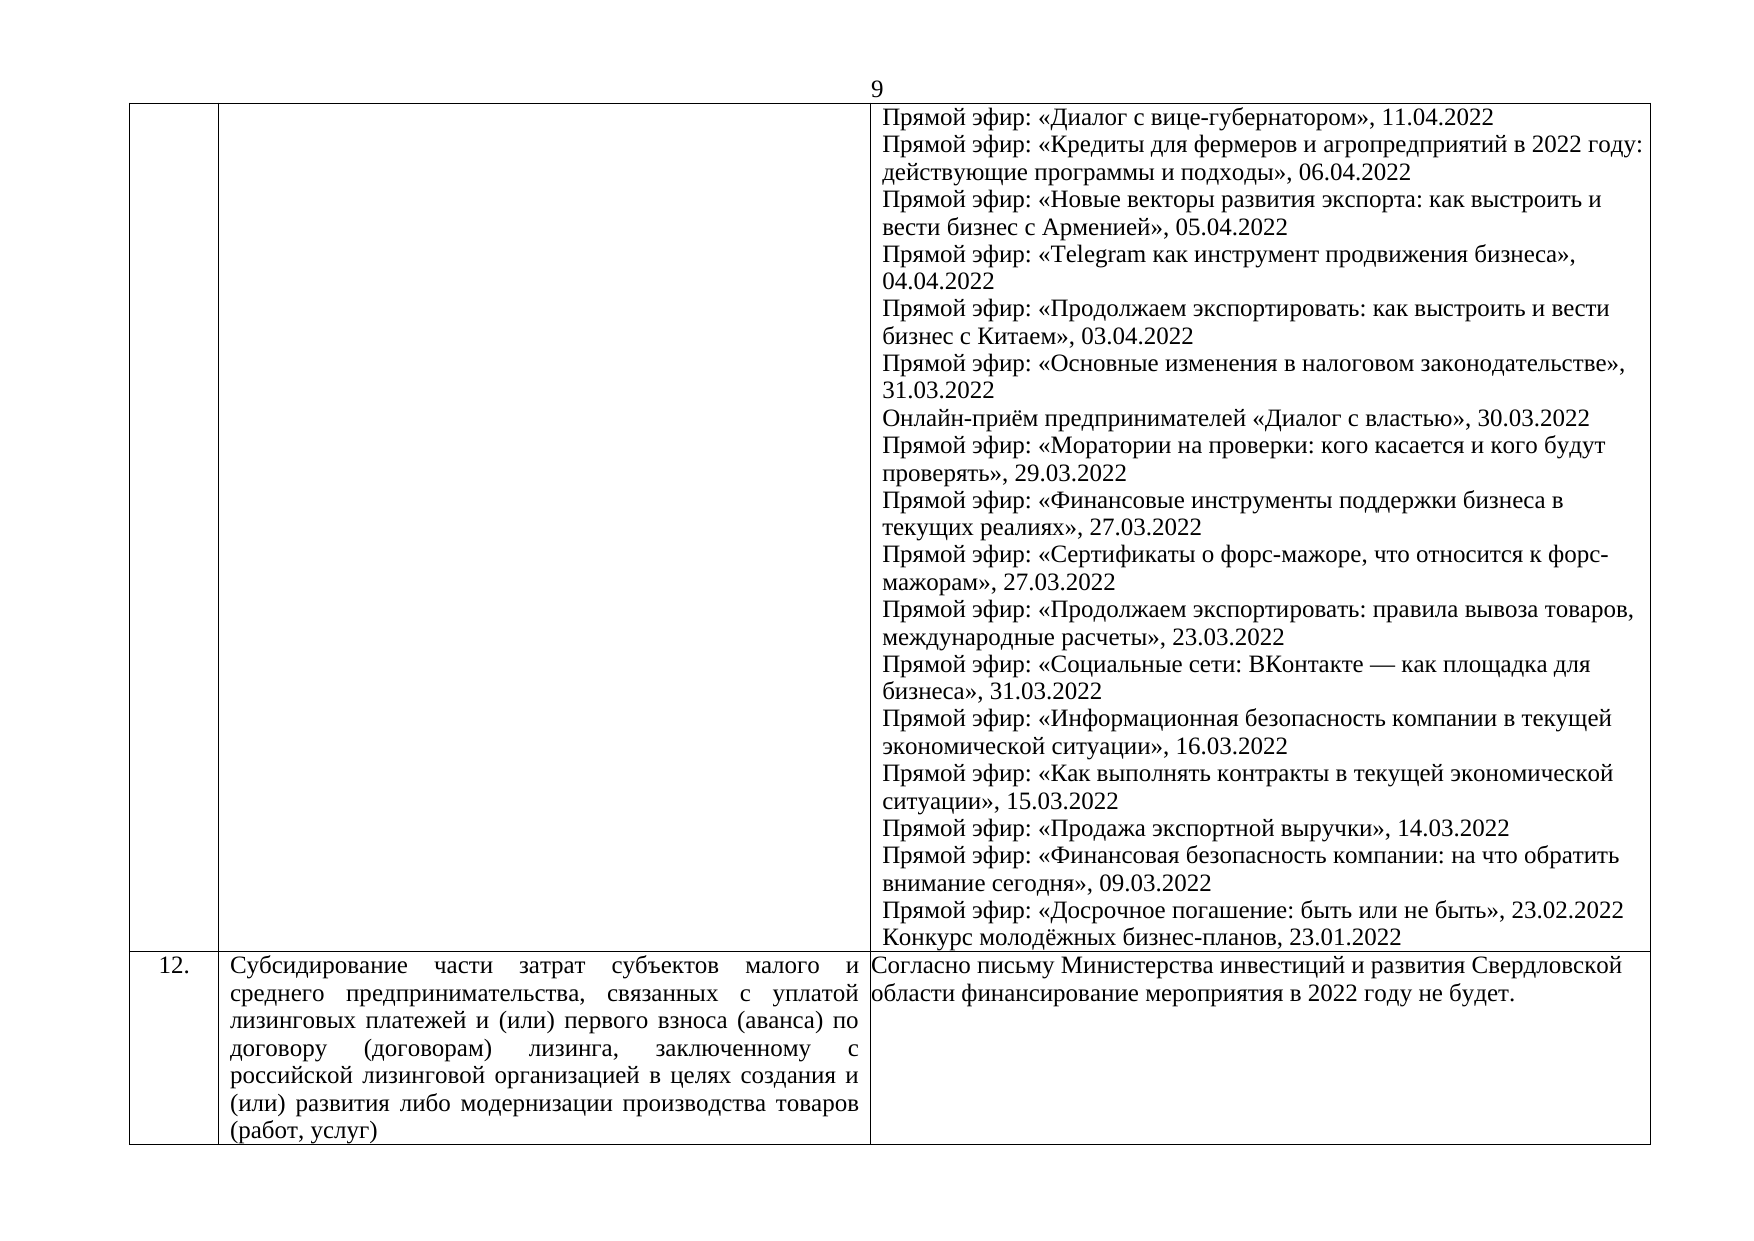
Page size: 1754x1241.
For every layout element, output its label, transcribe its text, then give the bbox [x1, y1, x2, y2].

table_cell Согласно письму Министерства инвестиций и развития Свердловской области финансирование мероприятия в 2022 году не будет. [871, 952, 1650, 1144]
table_cell Прямой эфир: «Диалог с вице-губернатором», 11.04.2022 Прямой эфир: «Кредиты для фермеров и агропредприятий в 2022 году: действующие программы и подходы», 06.04.2022 Прямой эфир: «Новые векторы развития экспорта: как выстроить и вести бизнес с Арменией», 05.04.2022 Прямой эфир: «Telegram как инструмент продвижения бизнеса», 04.04.2022 Прямой эфир: «Продолжаем экспортировать: как выстроить и вести бизнес с Китаем», 03.04.2022 Прямой эфир: «Основные изменения в налоговом законодательстве», 31.03.2022 Онлайн-приём предпринимателей «Диалог с властью», 30.03.2022 Прямой эфир: «Моратории на проверки: кого касается и кого будут проверять», 29.03.2022 Прямой эфир: «Финансовые инструменты поддержки бизнеса в текущих реалиях», 27.03.2022 Прямой эфир: «Сертификаты о форс-мажоре, что относится к форс-мажорам», 27.03.2022 Прямой эфир: «Продолжаем экспортировать: правила вывоза товаров, международные расчеты», 23.03.2022 Прямой эфир: «Социальные сети: ВКонтакте — как площадка для бизнеса», 31.03.2022 Прямой эфир: «Информационная безопасность компании в текущей экономической ситуации», 16.03.2022 Прямой эфир: «Как выполнять контракты в текущей экономической ситуации», 15.03.2022 Прямой эфир: «Продажа экспортной выручки», 14.03.2022 Прямой эфир: «Финансовая безопасность компании: на что обратить внимание сегодня», 09.03.2022 Прямой эфир: «Досрочное погашение: быть или не быть», 23.02.2022 Конкурс молодёжных бизнес-планов, 23.01.2022 [871, 104, 1650, 951]
table_cell [130, 104, 218, 951]
table_cell [219, 104, 870, 951]
table_cell Субсидирование части затрат субъектов малого и среднего предпринимательства, связанных с уплатой лизинговых платежей и (или) первого взноса (аванса) по договору (договорам) лизинга, заключенному с российской лизинговой организацией в целях создания и (или) развития либо модернизации производства товаров (работ, услуг) [219, 952, 870, 1144]
table_cell 12. [130, 952, 218, 1144]
